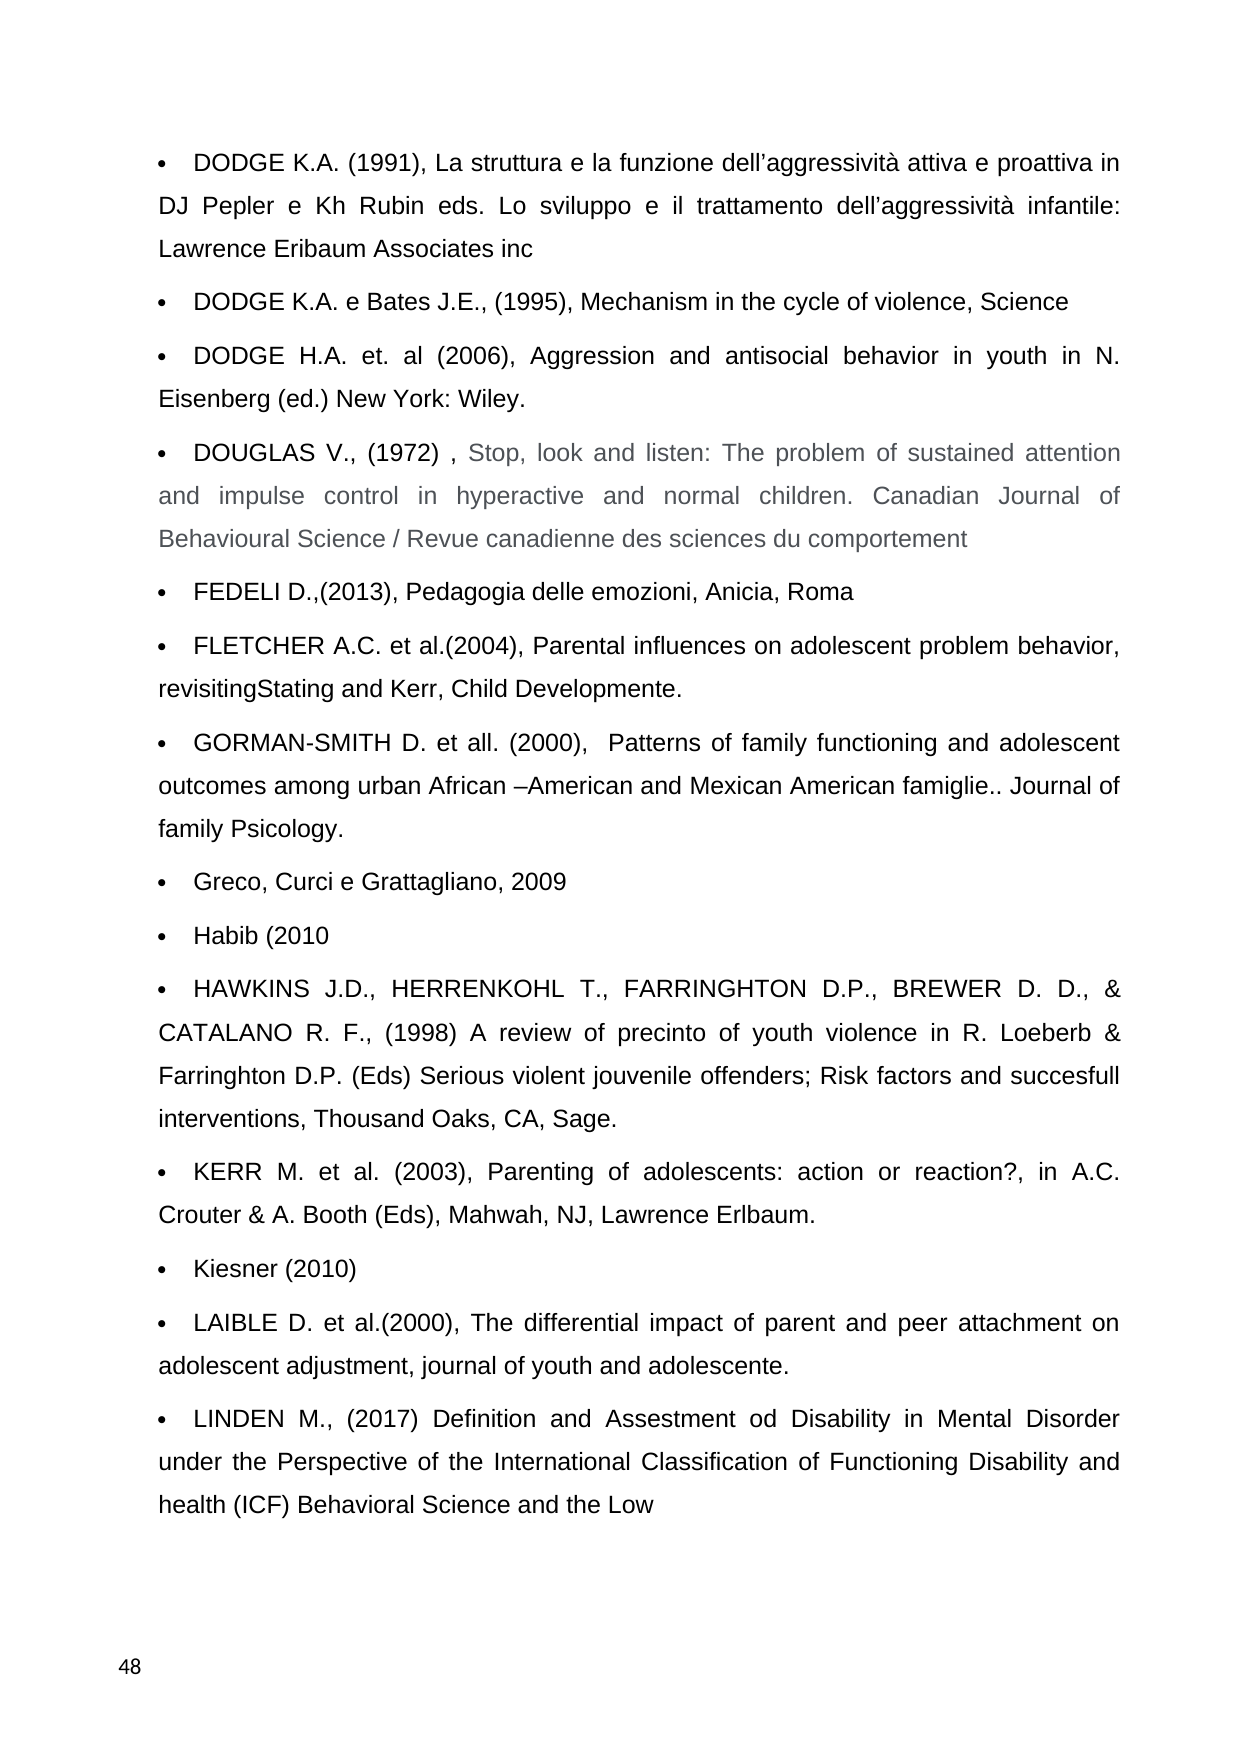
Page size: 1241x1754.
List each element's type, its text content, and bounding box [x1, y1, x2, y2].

list DODGE K.A. (1991), La struttura e la funzione dell’aggressività attiva e proattiva in DJ Pepler e Kh Rubin eds. Lo sviluppo e il trattamento dell’aggressività infantile: Lawrence Eribaum Associates inc [158, 148, 1122, 263]
list DOUGLAS V., (1972) , Stop, look and listen: The problem of sustained attention and impulse control in hyperactive and normal children. Canadian Journal of Behavioural Science / Revue canadienne des sciences du comportement [158, 438, 1122, 553]
list Kiesner (2010) [158, 1254, 1122, 1283]
list LAIBLE D. et al.(2000), The differential impact of parent and peer attachment on adolescent adjustment, journal of youth and adolescente. [158, 1308, 1122, 1379]
list DODGE H.A. et. al (2006), Aggression and antisocial behavior in youth in N. Eisenberg (ed.) New York: Wiley. [158, 341, 1122, 413]
list Greco, Curci e Grattagliano, 2009 [158, 867, 1122, 896]
list Habib (2010 [158, 921, 1122, 950]
list KERR M. et al. (2003), Parenting of adolescents: action or reaction?, in A.C. Crouter & A. Booth (Eds), Mahwah, NJ, Lawrence Erlbaum. [158, 1157, 1122, 1229]
list DODGE K.A. e Bates J.E., (1995), Mechanism in the cycle of violence, Science [158, 287, 1122, 316]
list HAWKINS J.D., HERRENKOHL T., FARRINGHTON D.P., BREWER D. D., & CATALANO R. F., (1998) A review of precinto of youth violence in R. Loeberb & Farringhton D.P. (Eds) Serious violent jouvenile offenders; Risk factors and succesfull interventions, Thousand Oaks, CA, Sage. [158, 974, 1122, 1133]
list FEDELI D.,(2013), Pedagogia delle emozioni, Anicia, Roma [158, 577, 1122, 606]
list FLETCHER A.C. et al.(2004), Parental influences on adolescent problem behavior, revisitingStating and Kerr, Child Developmente. [158, 631, 1122, 703]
list LINDEN M., (2017) Definition and Assestment od Disability in Mental Disorder under the Perspective of the International Classification of Functioning Disability and health (ICF) Behavioral Science and the Low [158, 1404, 1122, 1519]
list GORMAN-SMITH D. et all. (2000), Patterns of family functioning and adolescent outcomes among urban African –American and Mexican American famiglie.. Journal of family Psicology. [158, 728, 1122, 843]
